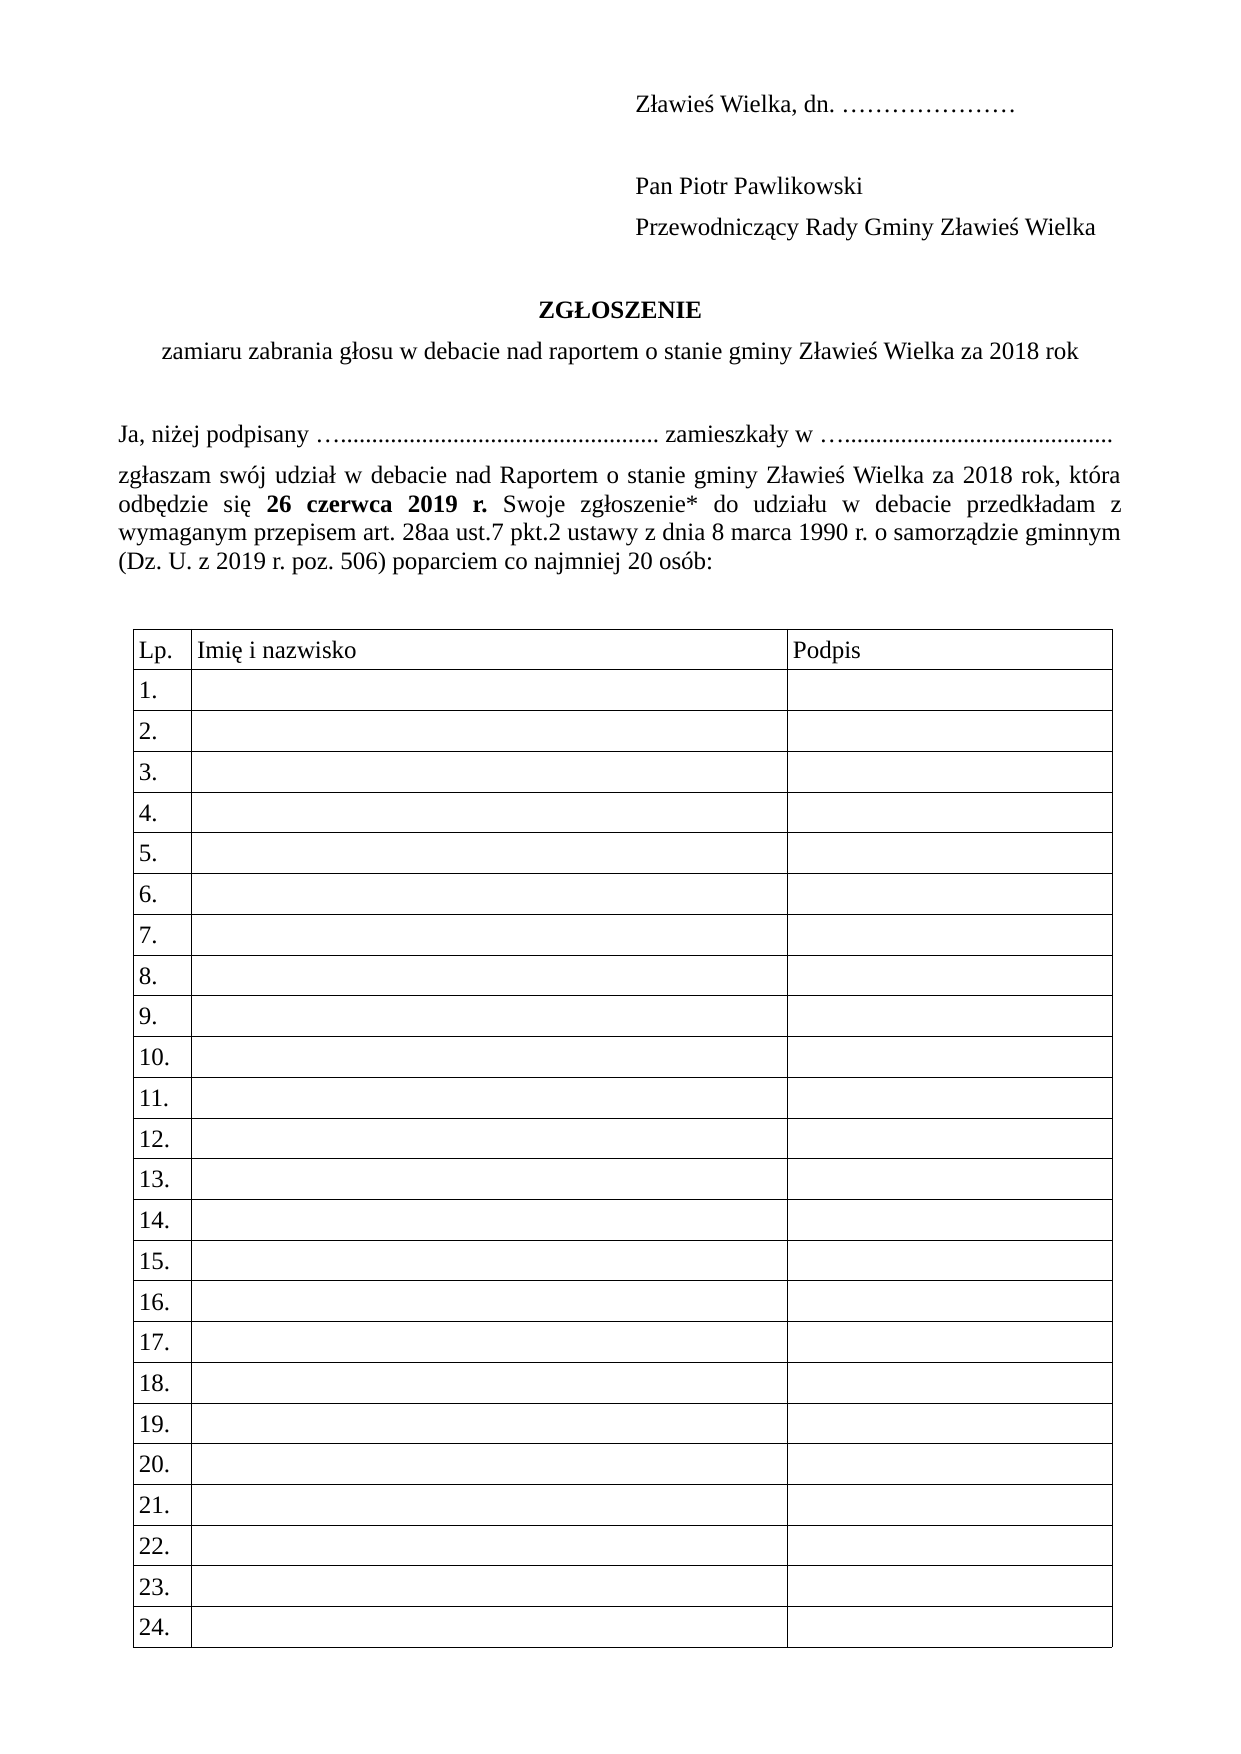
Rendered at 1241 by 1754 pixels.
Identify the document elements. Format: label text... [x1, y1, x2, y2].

table_cell 22. [134, 1526, 191, 1565]
text Pan Piotr Pawlikowski [561, 171, 1122, 200]
table_header Lp. [134, 630, 191, 669]
table_cell [192, 1159, 787, 1199]
table_cell [192, 1241, 787, 1280]
text Przewodniczący Rady Gminy Zławieś Wielka [561, 212, 1122, 241]
table_cell [788, 956, 1112, 995]
table_cell [788, 1444, 1112, 1484]
table_cell 23. [134, 1566, 191, 1606]
table_cell 15. [134, 1241, 191, 1280]
table_cell [192, 670, 787, 710]
table_cell [192, 915, 787, 954]
table_cell 2. [134, 711, 191, 751]
table_cell 13. [134, 1159, 191, 1199]
table_cell [192, 956, 787, 995]
table_cell [192, 1281, 787, 1321]
table_cell [788, 1159, 1112, 1199]
table_cell [192, 711, 787, 751]
table_cell [788, 1526, 1112, 1565]
table_cell [192, 996, 787, 1036]
table_cell 14. [134, 1200, 191, 1239]
text ZGŁOSZENIE [118, 295, 1122, 324]
table_cell [192, 1404, 787, 1443]
table_cell [192, 1566, 787, 1606]
table_cell [192, 752, 787, 792]
table_cell [788, 793, 1112, 832]
table_cell 18. [134, 1363, 191, 1402]
table_cell [192, 793, 787, 832]
table_cell 7. [134, 915, 191, 954]
table_cell 20. [134, 1444, 191, 1484]
table_cell [192, 833, 787, 873]
table_cell [788, 1485, 1112, 1525]
table_cell 16. [134, 1281, 191, 1321]
table_cell 5. [134, 833, 191, 873]
table_header Imię i nazwisko [192, 630, 787, 669]
table_cell [192, 1322, 787, 1362]
table_cell [192, 1078, 787, 1117]
table_cell [192, 1119, 787, 1158]
table_cell 3. [134, 752, 191, 792]
table_cell 17. [134, 1322, 191, 1362]
table_cell 10. [134, 1037, 191, 1077]
text Ja, niżej podpisany …................................................... zamieszkały w …........................................... [118, 419, 1122, 447]
table_cell 9. [134, 996, 191, 1036]
table_cell [788, 1607, 1112, 1647]
table_cell [788, 1322, 1112, 1362]
table_cell [192, 1444, 787, 1484]
table_cell 6. [134, 874, 191, 914]
table_cell [788, 752, 1112, 792]
table_cell [788, 996, 1112, 1036]
table_cell 8. [134, 956, 191, 995]
table_cell [192, 1607, 787, 1647]
table_cell [788, 1281, 1112, 1321]
table_cell 19. [134, 1404, 191, 1443]
table_cell [788, 1119, 1112, 1158]
table_cell [788, 711, 1112, 751]
table_cell [788, 1241, 1112, 1280]
table_cell [788, 833, 1112, 873]
table_cell [788, 1363, 1112, 1402]
table_cell [788, 1200, 1112, 1239]
table_cell [788, 670, 1112, 710]
table_cell [788, 1566, 1112, 1606]
table_cell [192, 1485, 787, 1525]
table_cell 11. [134, 1078, 191, 1117]
table_cell 1. [134, 670, 191, 710]
table_cell [788, 1404, 1112, 1443]
table_cell [788, 874, 1112, 914]
text zgłaszam swój udział w debacie nad Raportem o stanie gminy Zławieś Wielka za 2018 rok, która odbędzie się 26 czerwca 2019 r. Swoje zgłoszenie* do udziału w debacie przedkładam z wymaganym przepisem art. 28aa ust.7 pkt.2 ustawy z dnia 8 marca 1990 r. o samorządzie gminnym (Dz. U. z 2019 r. poz. 506) poparciem co najmniej 20 osób: [118, 460, 1122, 575]
table_cell 12. [134, 1119, 191, 1158]
table_cell 4. [134, 793, 191, 832]
table_cell [192, 1200, 787, 1239]
table_cell [788, 1078, 1112, 1117]
table_header Podpis [788, 630, 1112, 669]
table_cell [192, 1363, 787, 1402]
table_cell [192, 874, 787, 914]
table_cell [788, 1037, 1112, 1077]
table_cell [192, 1526, 787, 1565]
text Zławieś Wielka, dn. ………………… [561, 89, 1122, 117]
table_cell 21. [134, 1485, 191, 1525]
table_cell 24. [134, 1607, 191, 1647]
table_cell [788, 915, 1112, 954]
text zamiaru zabrania głosu w debacie nad raportem o stanie gminy Zławieś Wielka za 2018 rok [118, 336, 1122, 365]
table_cell [192, 1037, 787, 1077]
